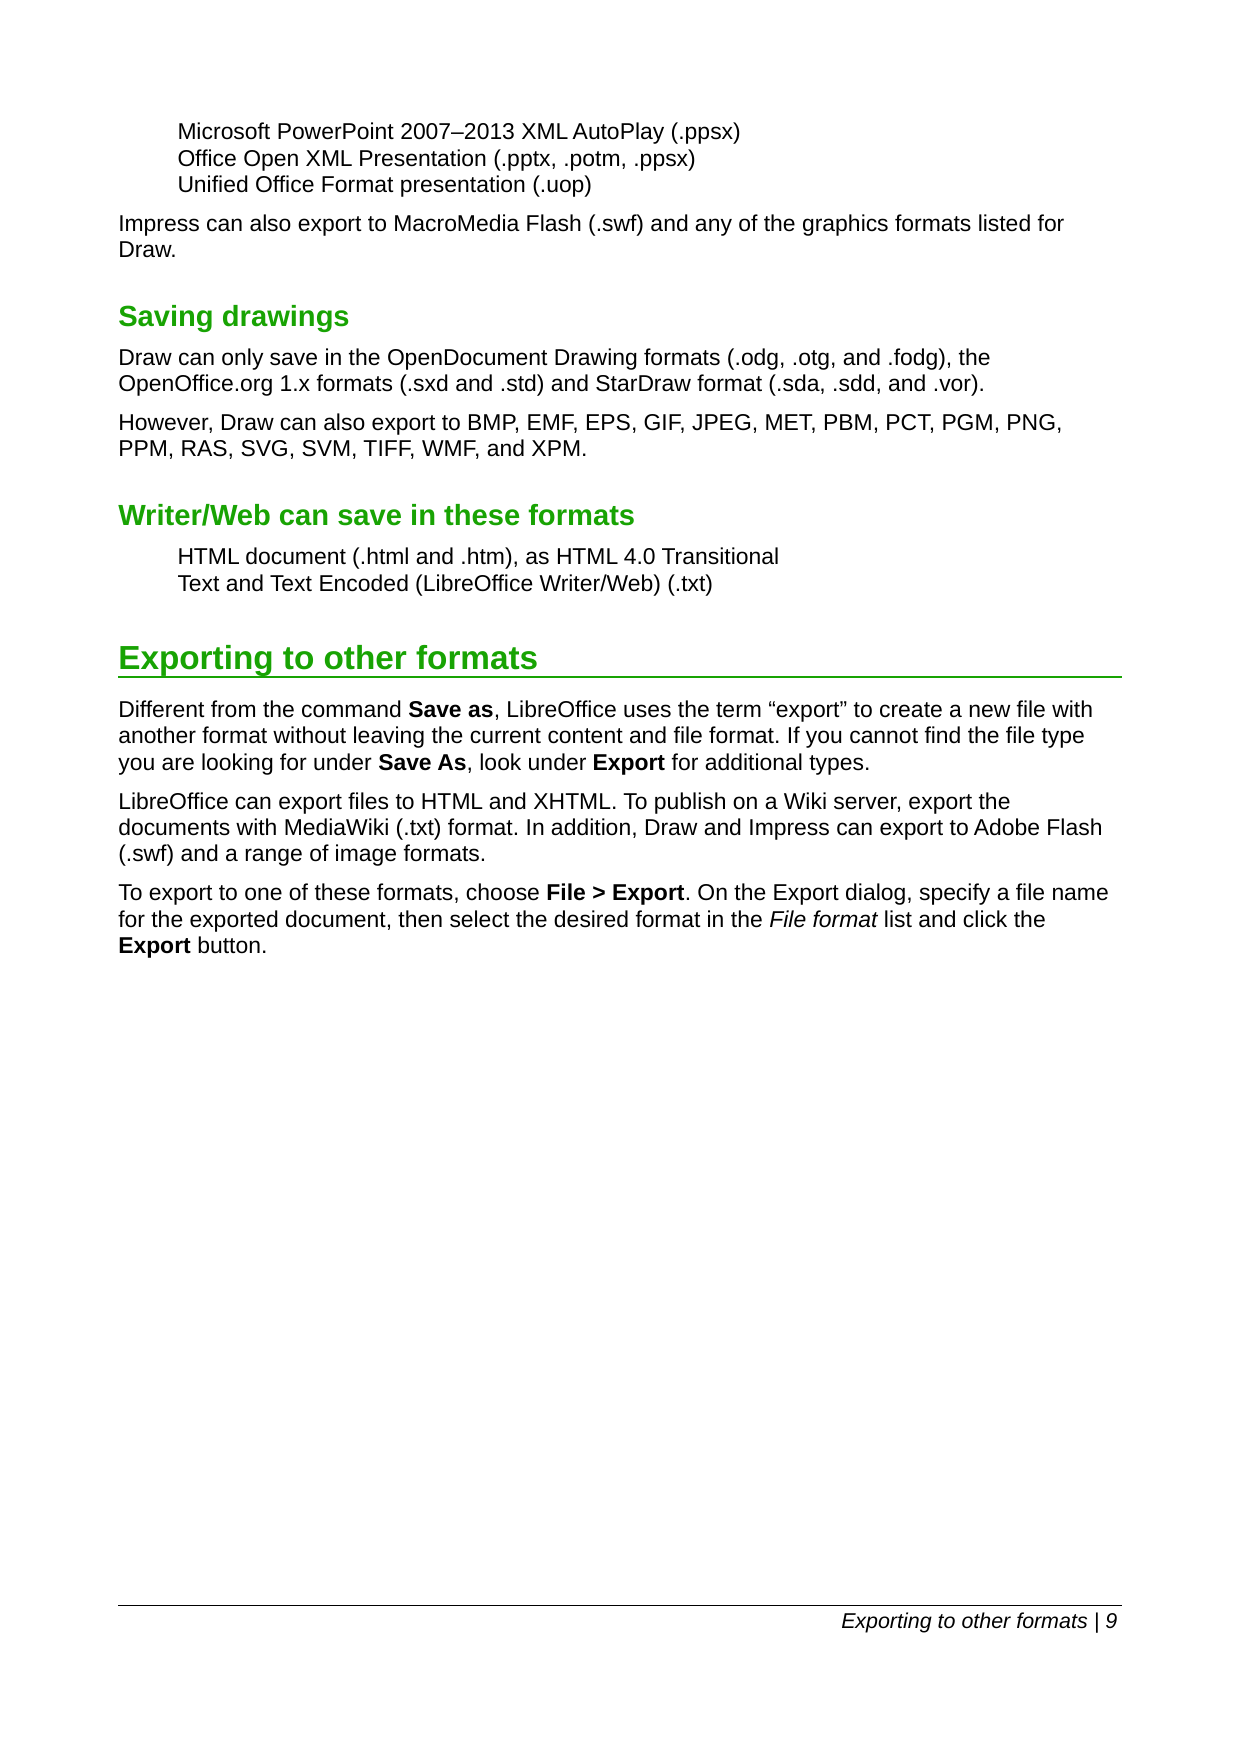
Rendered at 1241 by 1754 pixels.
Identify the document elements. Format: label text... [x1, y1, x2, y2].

text Draw can only save in the OpenDocument Drawing formats (.odg, .otg, and .fodg), the OpenOffice.org 1.x formats (.sxd and .std) and StarDraw format (.sda, .sdd, and .vor). [118, 344, 1122, 397]
text HTML document (.html and .htm), as HTML 4.0 Transitional Text and Text Encoded (LibreOffice Writer/Web) (.txt) [177, 543, 1122, 596]
subtitle Saving drawings [118, 298, 1122, 332]
text Microsoft PowerPoint 2007–2013 XML AutoPlay (.ppsx) Office Open XML Presentation (.pptx, .potm, .ppsx) Unified Office Format presentation (.uop) [177, 118, 1122, 197]
subtitle Exporting to other formats [118, 638, 1122, 676]
text LibreOffice can export files to HTML and XHTML. To publish on a Wiki server, export the documents with MediaWiki (.txt) format. In addition, Draw and Impress can export to Adobe Flash (.swf) and a range of image formats. [118, 788, 1122, 867]
text Impress can also export to MacroMedia Flash (.swf) and any of the graphics formats listed for Draw. [118, 210, 1122, 262]
subtitle Writer/Web can save in these formats [118, 498, 1122, 531]
text Different from the command Save as, LibreOffice uses the term “export” to create a new file with another format without leaving the current content and file format. If you cannot find the file type you are looking for under Save As, look under Export for additional types. [118, 696, 1122, 775]
text To export to one of these formats, choose File > Export. On the Export dialog, specify a file name for the exported document, then select the desired format in the File format list and click the Export button. [118, 879, 1122, 958]
text However, Draw can also export to BMP, EMF, EPS, GIF, JPEG, MET, PBM, PCT, PGM, PNG, PPM, RAS, SVG, SVM, TIFF, WMF, and XPM. [118, 409, 1122, 462]
